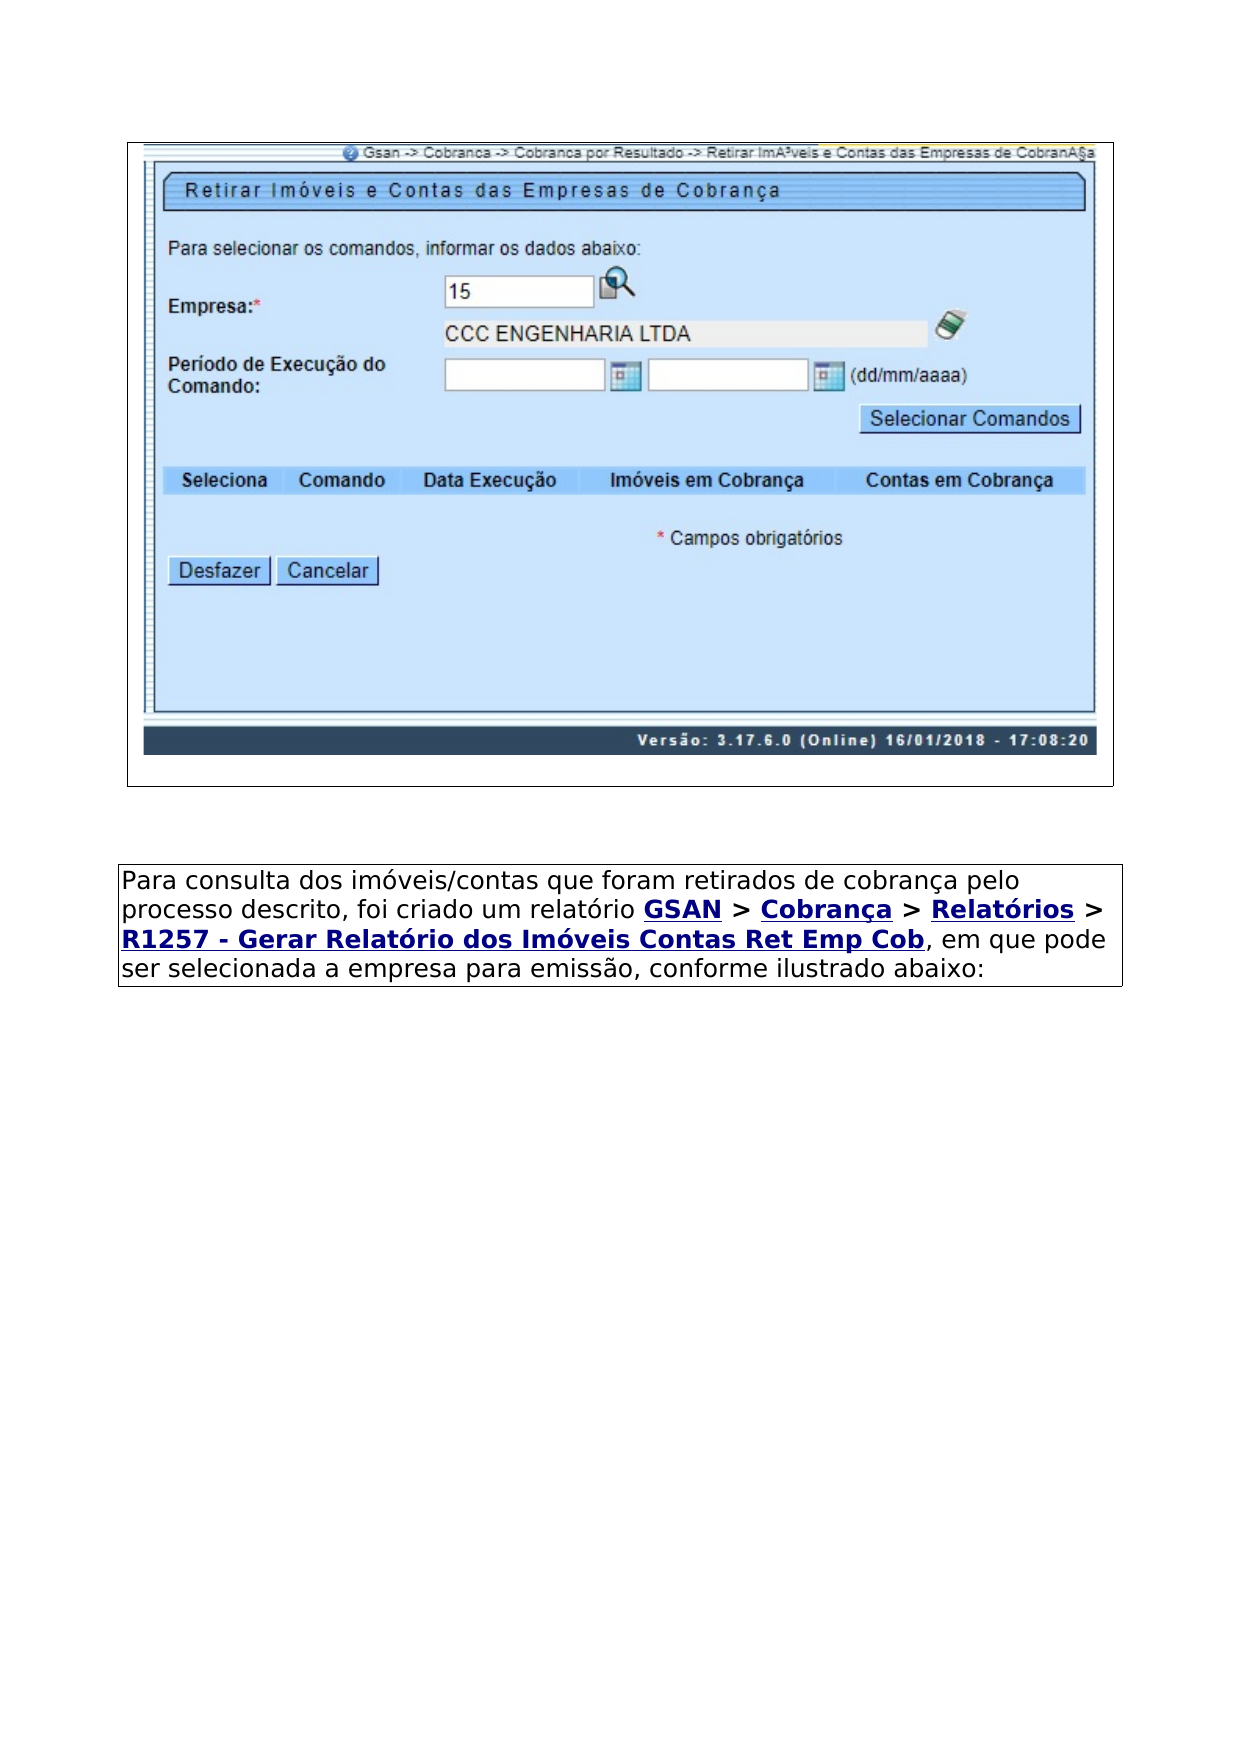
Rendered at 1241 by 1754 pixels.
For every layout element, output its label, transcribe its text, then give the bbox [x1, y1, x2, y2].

table_header [128, 143, 1113, 786]
table_header Para consulta dos imóveis/contas que foram retirados de cobrança pelo processo descrito, foi criado um relatório GSAN > Cobrança > Relatórios > R1257 - Gerar Relatório dos Imóveis Contas Ret Emp Cob, em que pode ser selecionada a empresa para emissão, conforme ilustrado abaixo: [119, 865, 1122, 986]
picture [143, 144, 1097, 755]
